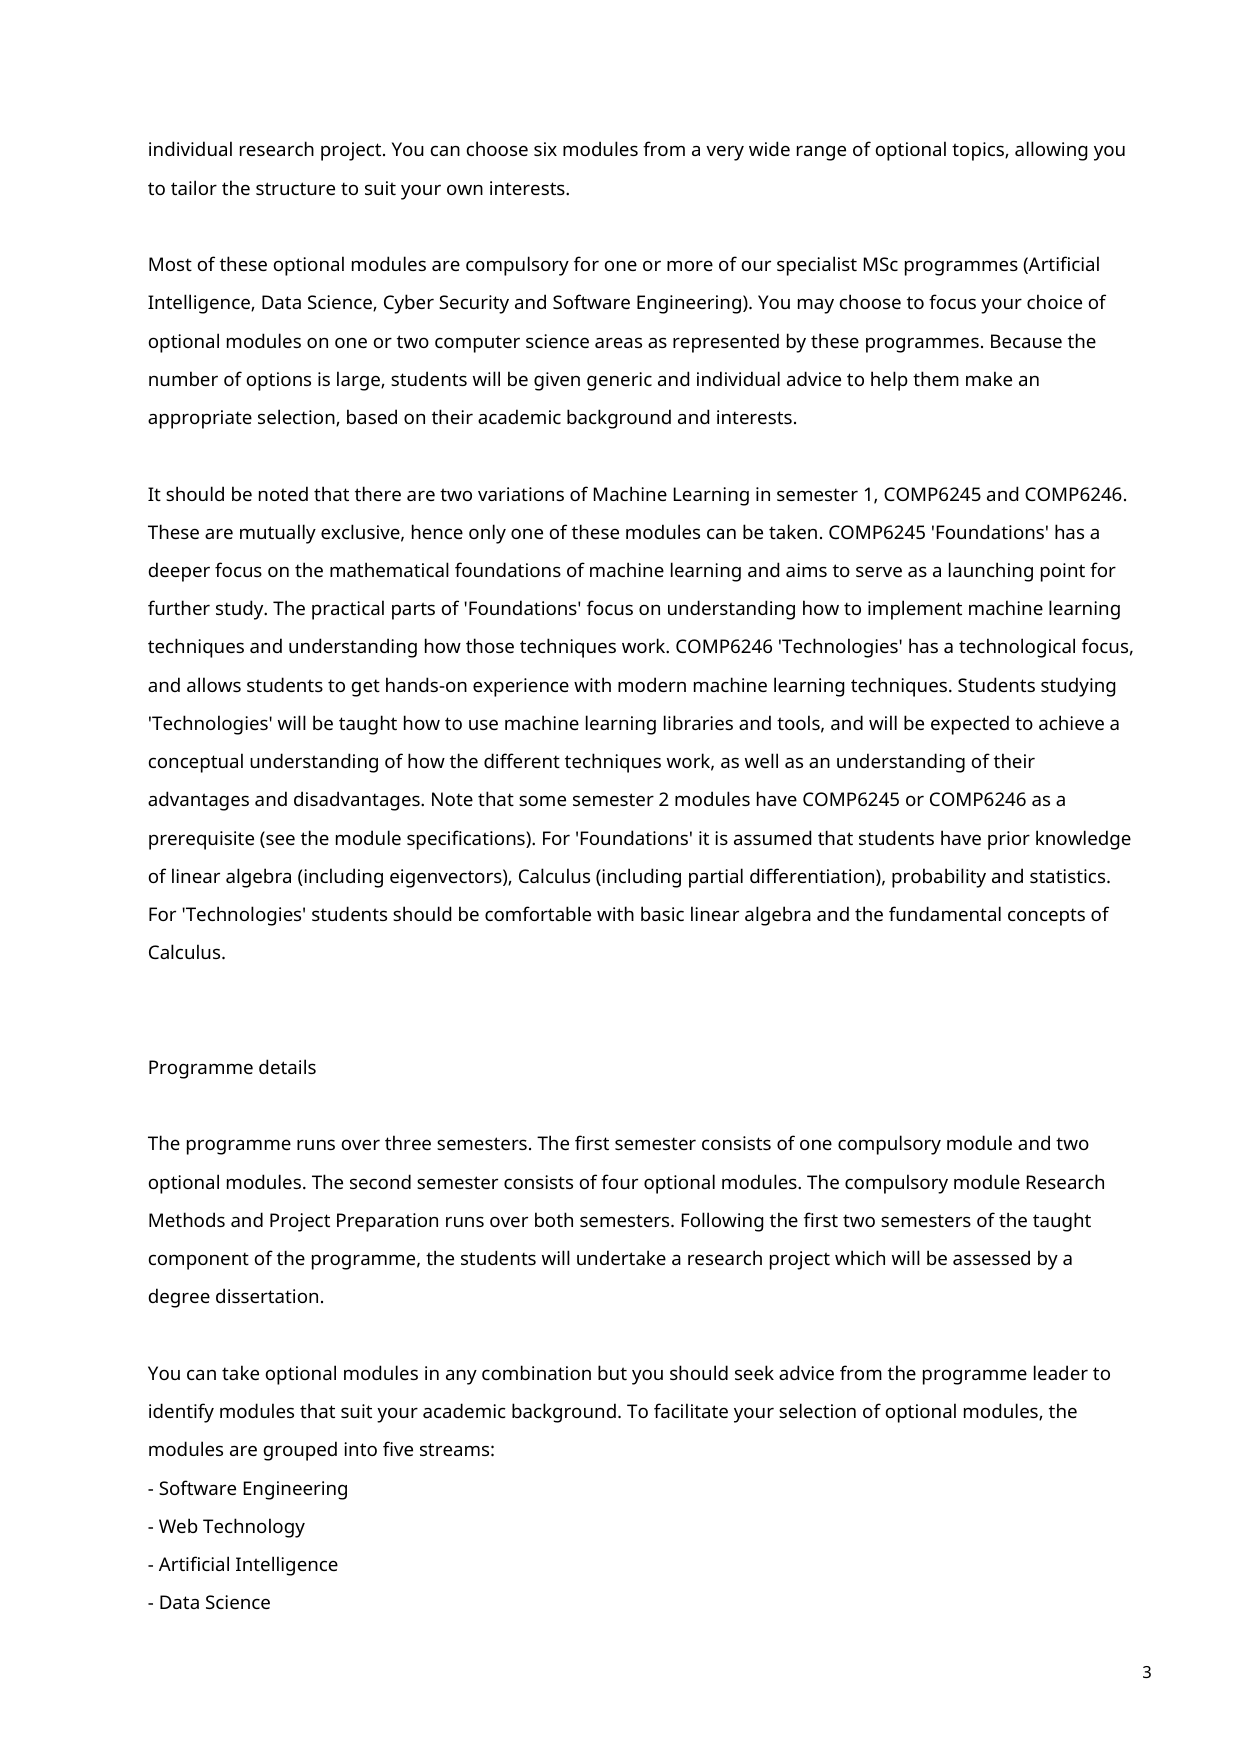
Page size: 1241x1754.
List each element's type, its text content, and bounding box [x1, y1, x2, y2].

table_header individual research project. You can choose six modules from a very wide range of optional topics, allowing you to tailor the structure to suit your own interests. Most of these optional modules are compulsory for one or more of our specialist MSc programmes (Artificial Intelligence, Data Science, Cyber Security and Software Engineering). You may choose to focus your choice of optional modules on one or two computer science areas as represented by these programmes. Because the number of options is large, students will be given generic and individual advice to help them make an appropriate selection, based on their academic background and interests. It should be noted that there are two variations of Machine Learning in semester 1, COMP6245 and COMP6246. These are mutually exclusive, hence only one of these modules can be taken. COMP6245 'Foundations' has a deeper focus on the mathematical foundations of machine learning and aims to serve as a launching point for further study. The practical parts of 'Foundations' focus on understanding how to implement machine learning techniques and understanding how those techniques work. COMP6246 'Technologies' has a technological focus, and allows students to get hands-on experience with modern machine learning techniques. Students studying 'Technologies' will be taught how to use machine learning libraries and tools, and will be expected to achieve a conceptual understanding of how the different techniques work, as well as an understanding of their advantages and disadvantages. Note that some semester 2 modules have COMP6245 or COMP6246 as a prerequisite (see the module specifications). For 'Foundations' it is assumed that students have prior knowledge of linear algebra (including eigenvectors), Calculus (including partial differentiation), probability and statistics. For 'Technologies' students should be comfortable with basic linear algebra and the fundamental concepts of Calculus. Programme details The programme runs over three semesters. The first semester consists of one compulsory module and two optional modules. The second semester consists of four optional modules. The compulsory module Research Methods and Project Preparation runs over both semesters. Following the first two semesters of the taught component of the programme, the students will undertake a research project which will be assessed by a degree dissertation. You can take optional modules in any combination but you should seek advice from the programme leader to identify modules that suit your academic background. To facilitate your selection of optional modules, the modules are grouped into five streams: - Software Engineering - Web Technology - Artificial Intelligence - Data Science [136, 137, 1152, 1615]
